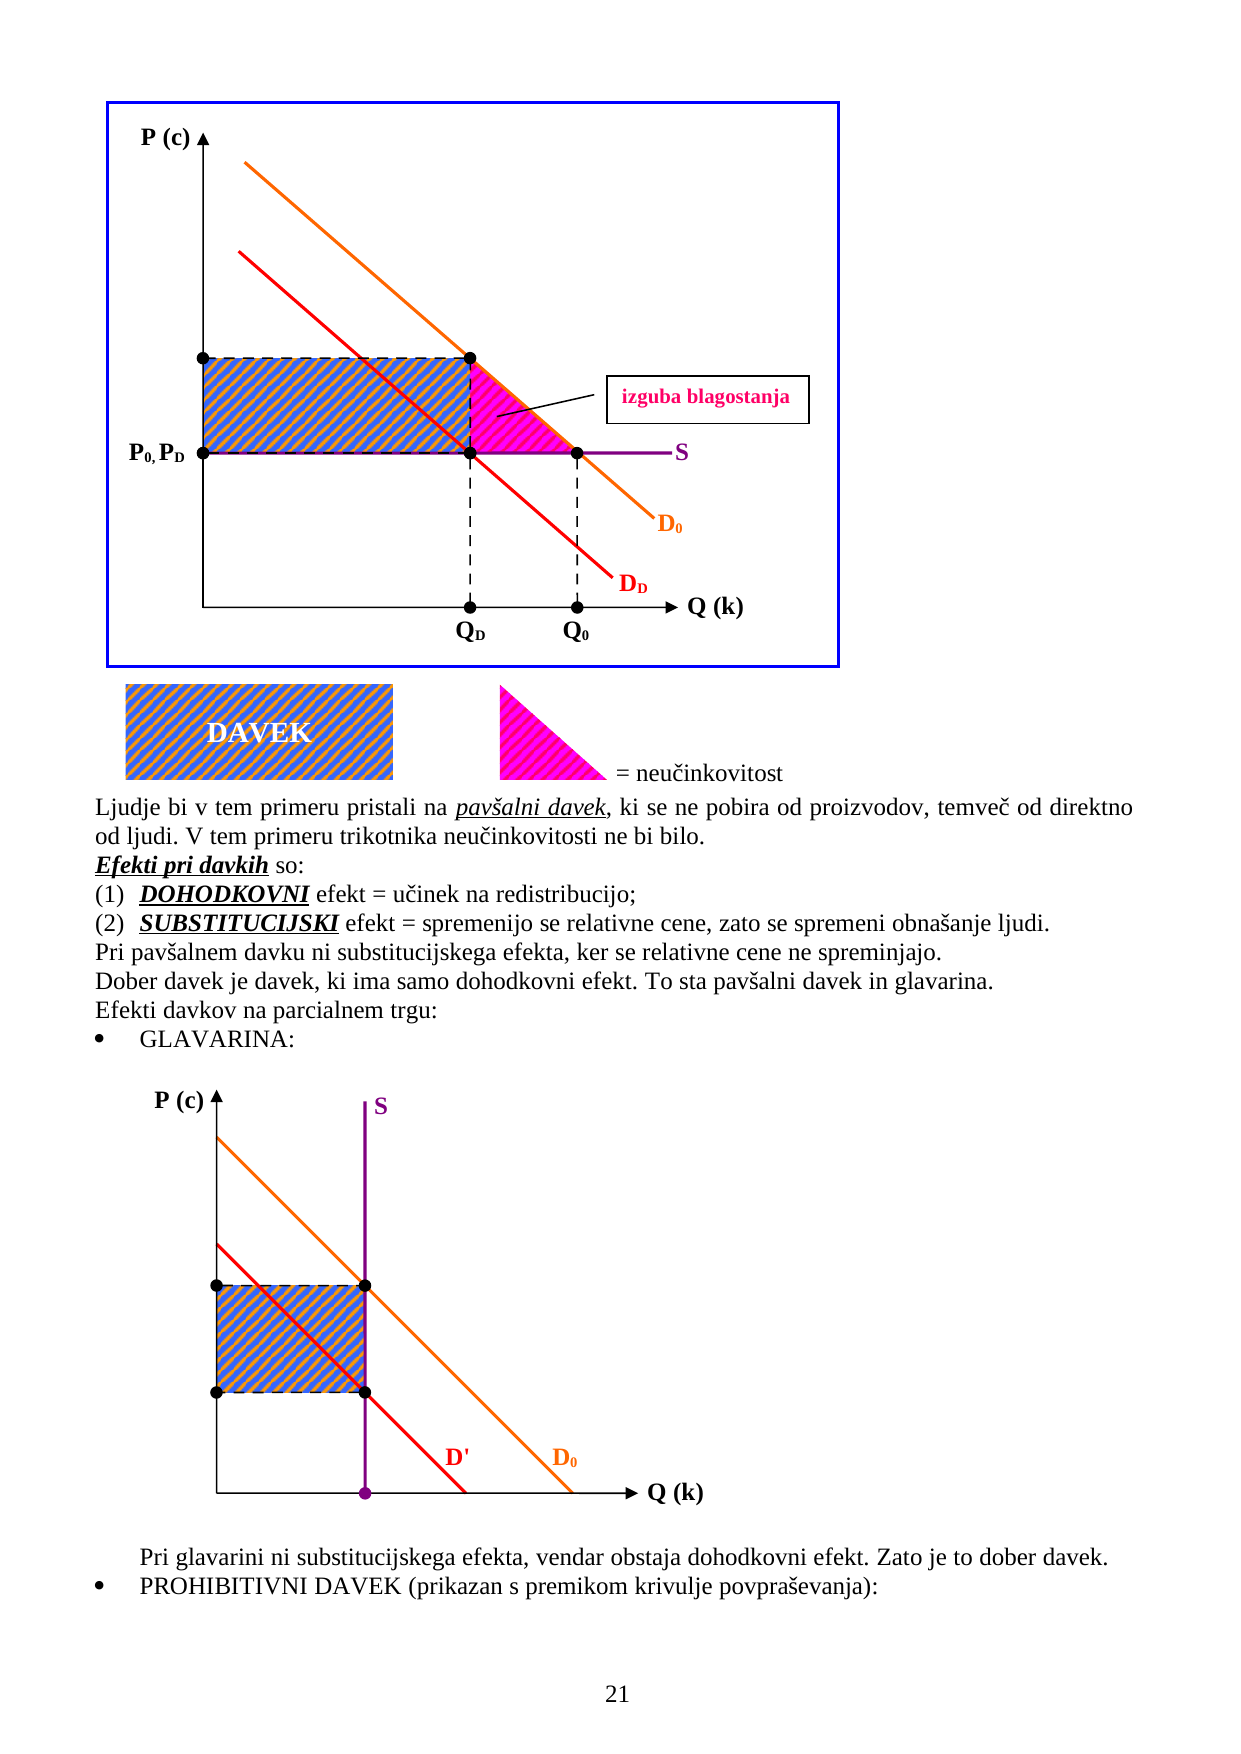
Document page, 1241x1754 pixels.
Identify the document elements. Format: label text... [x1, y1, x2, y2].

list PROHIBITIVNI DAVEK (prikazan s premikom krivulje povpraševanja): [95, 1571, 1134, 1600]
text Efekti davkov na parcialnem trgu: [95, 995, 1134, 1024]
text Pri glavarini ni substitucijskega efekta, vendar obstaja dohodkovni efekt. Zato je to dober davek. [139, 1542, 1134, 1571]
list DOHODKOVNI efekt = učinek na redistribucijo; [95, 879, 1134, 908]
list GLAVARINA: [95, 1024, 1134, 1053]
picture [218, 1285, 359, 1393]
list SUBSTITUCIJSKI efekt = spremenijo se relativne cene, zato se spremeni obnašanje ljudi. [95, 908, 1134, 937]
picture [499, 684, 607, 780]
text Efekti pri davkih so: [95, 850, 1134, 879]
picture [366, 358, 571, 451]
picture [263, 1285, 363, 1386]
picture [125, 684, 393, 780]
text Pri pavšalnem davku ni substitucijskega efekta, ker se relativne cene ne spreminjajo. [95, 937, 1134, 966]
text Dober davek je davek, ki ima samo dohodkovni efekt. To sta pavšalni davek in glavarina. [95, 966, 1134, 995]
text Ljudje bi v tem primeru pristali na pavšalni davek, ki se ne pobira od proizvodov, temveč od direktno od ljudi. V tem primeru trikotnika neučinkovitosti ne bi bilo. [95, 792, 1134, 850]
picture [204, 358, 463, 451]
